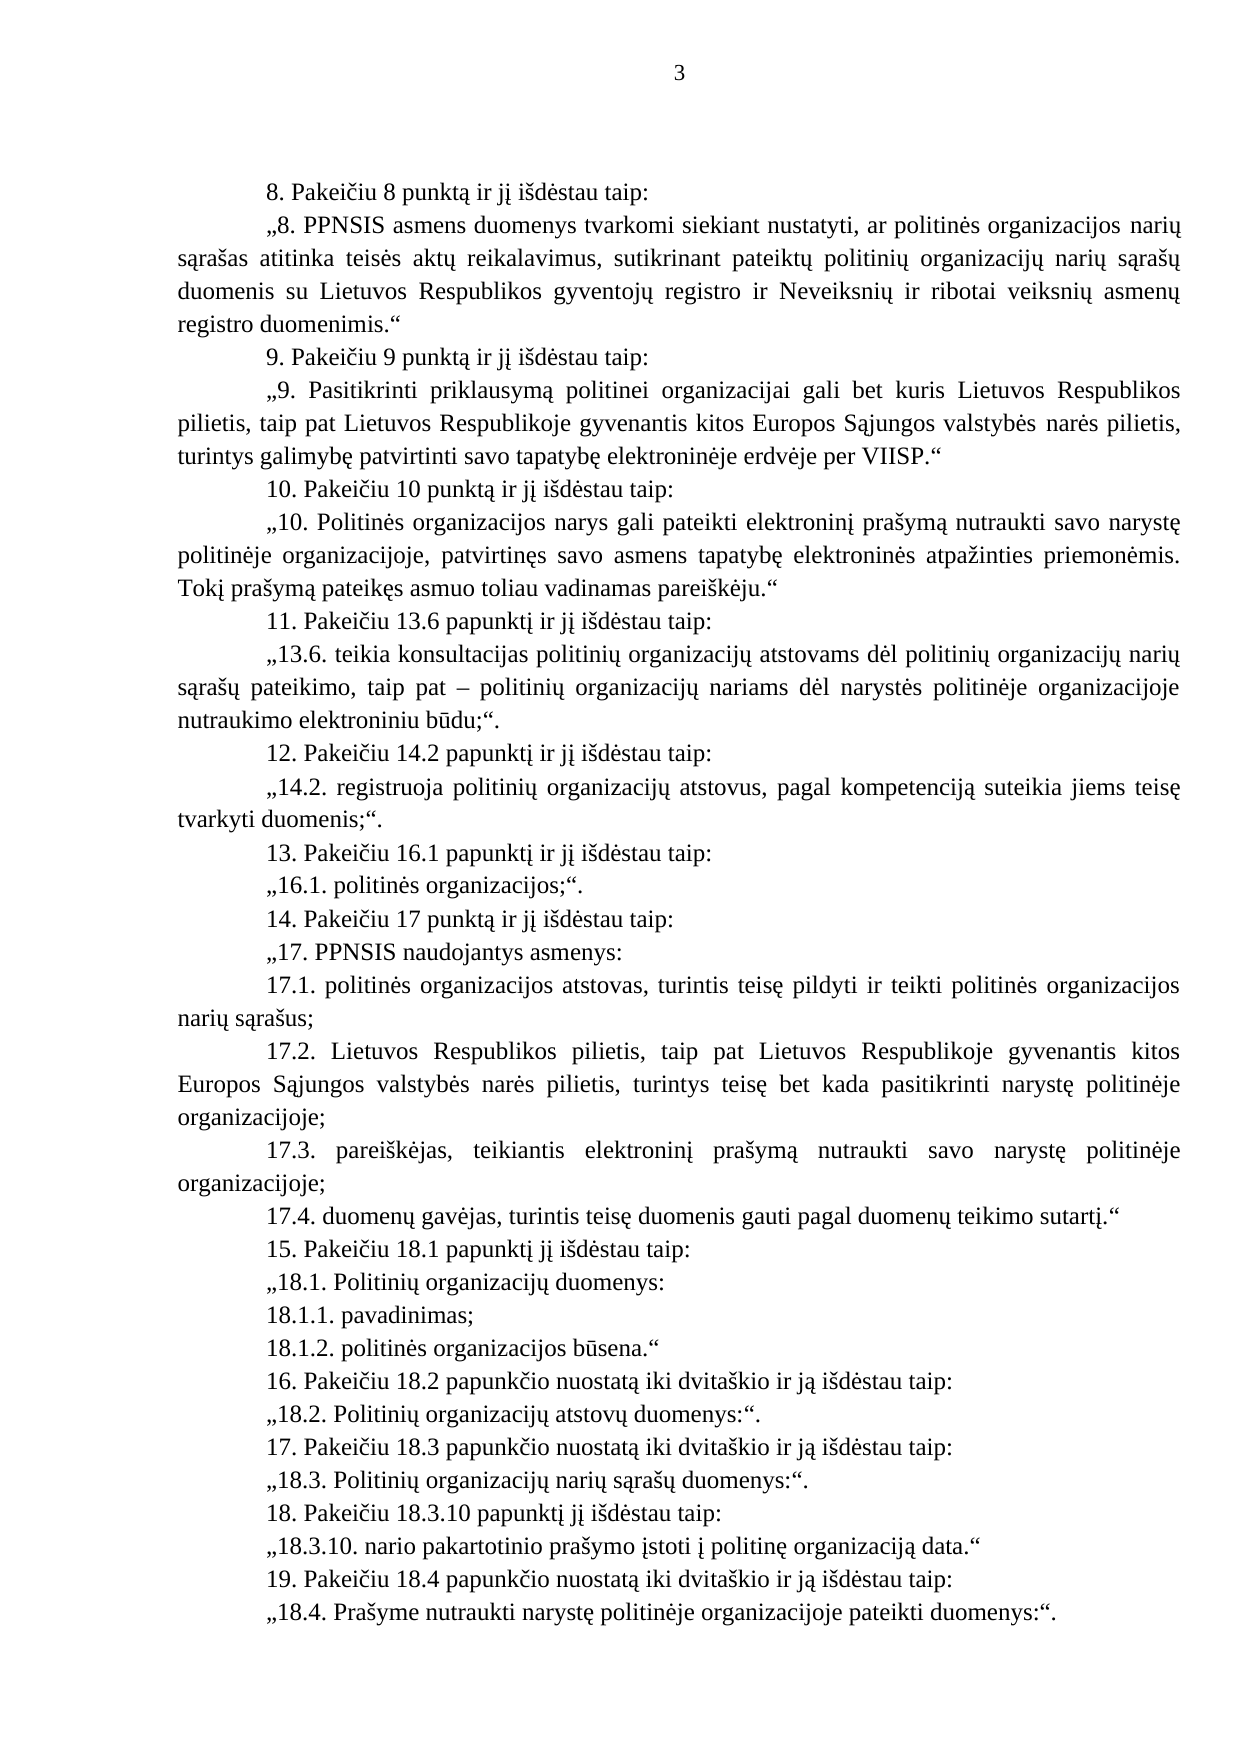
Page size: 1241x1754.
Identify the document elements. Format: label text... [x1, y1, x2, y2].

text 17. Pakeičiu 18.3 papunkčio nuostatą iki dvitaškio ir ją išdėstau taip: [177, 1432, 1181, 1461]
text 17.3. pareiškėjas, teikiantis elektroninį prašymą nutraukti savo narystę politinėje organizacijoje; [177, 1135, 1181, 1197]
text „18.1. Politinių organizacijų duomenys: [177, 1267, 1181, 1296]
text „18.3. Politinių organizacijų narių sąrašų duomenys:“. [177, 1465, 1181, 1494]
text 9. Pakeičiu 9 punktą ir jį išdėstau taip: [177, 342, 1181, 371]
text 13. Pakeičiu 16.1 papunktį ir jį išdėstau taip: [177, 838, 1181, 866]
text „18.2. Politinių organizacijų atstovų duomenys:“. [177, 1399, 1181, 1428]
text 17.1. politinės organizacijos atstovas, turintis teisę pildyti ir teikti politinės organizacijos narių sąrašus; [177, 970, 1181, 1031]
text 17.4. duomenų gavėjas, turintis teisę duomenis gauti pagal duomenų teikimo sutartį.“ [177, 1201, 1181, 1229]
text 15. Pakeičiu 18.1 papunktį jį išdėstau taip: [177, 1234, 1181, 1263]
text „18.3.10. nario pakartotinio prašymo įstoti į politinę organizaciją data.“ [177, 1531, 1181, 1560]
text „16.1. politinės organizacijos;“. [177, 871, 1181, 899]
text 8. Pakeičiu 8 punktą ir jį išdėstau taip: [177, 177, 1181, 206]
text 14. Pakeičiu 17 punktą ir jį išdėstau taip: [177, 904, 1181, 932]
text „14.2. registruoja politinių organizacijų atstovus, pagal kompetenciją suteikia jiems teisę tvarkyti duomenis;“. [177, 772, 1181, 833]
text „17. PPNSIS naudojantys asmenys: [177, 937, 1181, 965]
text „10. Politinės organizacijos narys gali pateikti elektroninį prašymą nutraukti savo narystę politinėje organizacijoje, patvirtinęs savo asmens tapatybę elektroninės atpažinties priemonėmis. Tokį prašymą pateikęs asmuo toliau vadinamas pareiškėju.“ [177, 507, 1181, 602]
text 17.2. Lietuvos Respublikos pilietis, taip pat Lietuvos Respublikoje gyvenantis kitos Europos Sąjungos valstybės narės pilietis, turintys teisę bet kada pasitikrinti narystę politinėje organizacijoje; [177, 1036, 1181, 1131]
text 19. Pakeičiu 18.4 papunkčio nuostatą iki dvitaškio ir ją išdėstau taip: [177, 1564, 1181, 1593]
text „18.4. Prašyme nutraukti narystę politinėje organizacijoje pateikti duomenys:“. [177, 1597, 1181, 1626]
text 16. Pakeičiu 18.2 papunkčio nuostatą iki dvitaškio ir ją išdėstau taip: [177, 1366, 1181, 1395]
text „13.6. teikia konsultacijas politinių organizacijų atstovams dėl politinių organizacijų narių sąrašų pateikimo, taip pat – politinių organizacijų nariams dėl narystės politinėje organizacijoje nutraukimo elektroniniu būdu;“. [177, 639, 1181, 734]
text 18.1.1. pavadinimas; [177, 1300, 1181, 1329]
text „9. Pasitikrinti priklausymą politinei organizacijai gali bet kuris Lietuvos Respublikos pilietis, taip pat Lietuvos Respublikoje gyvenantis kitos Europos Sąjungos valstybės narės pilietis, turintys galimybę patvirtinti savo tapatybę elektroninėje erdvėje per VIISP.“ [177, 375, 1181, 470]
text 10. Pakeičiu 10 punktą ir jį išdėstau taip: [177, 474, 1181, 503]
text 18.1.2. politinės organizacijos būsena.“ [177, 1333, 1181, 1362]
text 11. Pakeičiu 13.6 papunktį ir jį išdėstau taip: [177, 606, 1181, 635]
text 12. Pakeičiu 14.2 papunktį ir jį išdėstau taip: [177, 738, 1181, 767]
text 18. Pakeičiu 18.3.10 papunktį jį išdėstau taip: [177, 1498, 1181, 1527]
text „8. PPNSIS asmens duomenys tvarkomi siekiant nustatyti, ar politinės organizacijos narių sąrašas atitinka teisės aktų reikalavimus, sutikrinant pateiktų politinių organizacijų narių sąrašų duomenis su Lietuvos Respublikos gyventojų registro ir Neveiksnių ir ribotai veiksnių asmenų registro duomenimis.“ [177, 210, 1181, 338]
